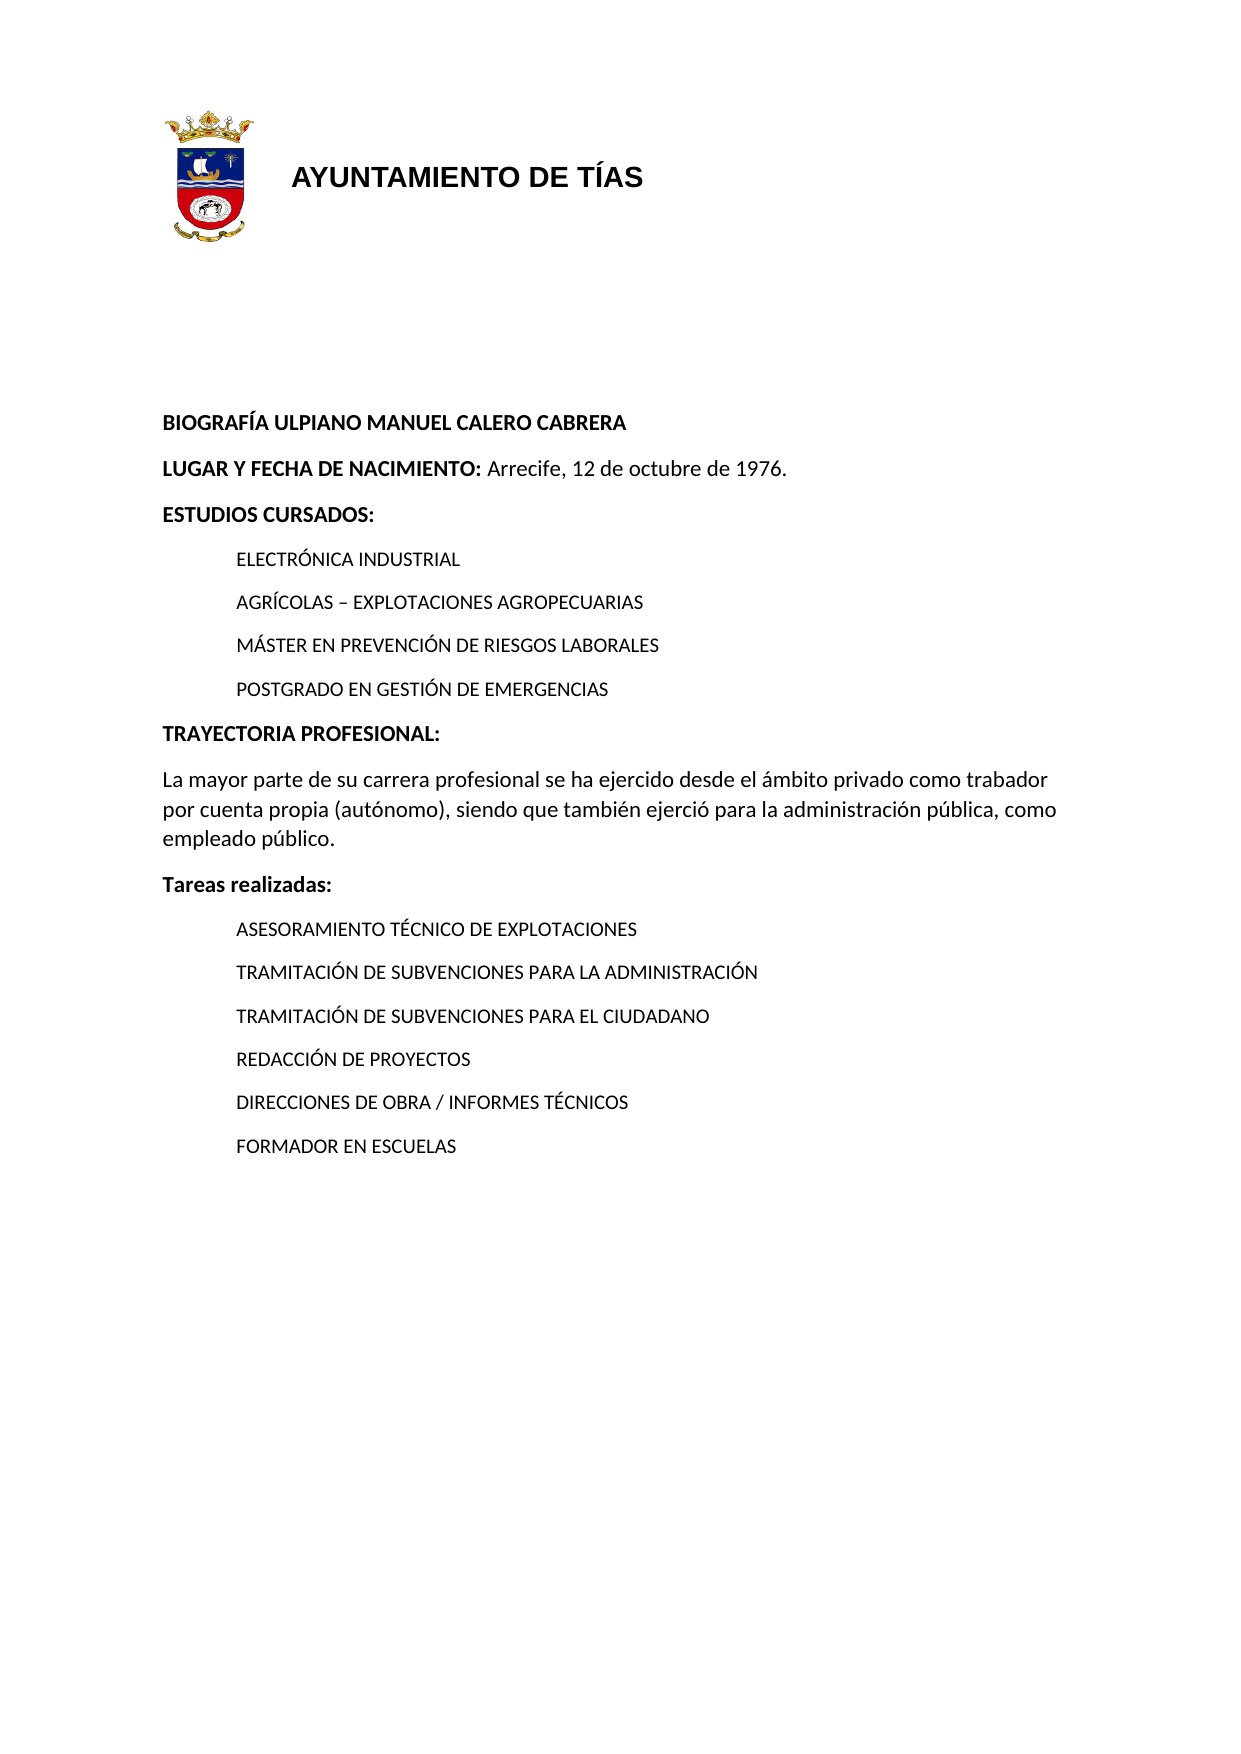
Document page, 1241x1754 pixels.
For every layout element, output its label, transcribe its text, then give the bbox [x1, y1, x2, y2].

text REDACCIÓN DE PROYECTOS [236, 1046, 1063, 1072]
text ASESORAMIENTO TÉCNICO DE EXPLOTACIONES [236, 916, 1063, 942]
text Tareas realizadas: [162, 870, 1063, 898]
text AGRÍCOLAS – EXPLOTACIONES AGROPECUARIAS [236, 589, 1063, 615]
text TRAMITACIÓN DE SUBVENCIONES PARA LA ADMINISTRACIÓN [236, 959, 1063, 985]
text TRAMITACIÓN DE SUBVENCIONES PARA EL CIUDADANO [236, 1003, 1063, 1028]
text ESTUDIOS CURSADOS: [162, 500, 1063, 528]
text TRAYECTORIA PROFESIONAL: [162, 719, 1063, 747]
text FORMADOR EN ESCUELAS [236, 1133, 1063, 1158]
text LUGAR Y FECHA DE NACIMIENTO: Arrecife, 12 de octubre de 1976. [162, 454, 1063, 482]
text ELECTRÓNICA INDUSTRIAL [236, 546, 1063, 571]
text POSTGRADO EN GESTIÓN DE EMERGENCIAS [236, 676, 1063, 701]
text La mayor parte de su carrera profesional se ha ejercido desde el ámbito privado como trabador por cuenta propia (autónomo), siendo que también ejerció para la administración pública, como empleado público. [162, 765, 1063, 852]
text MÁSTER EN PREVENCIÓN DE RIESGOS LABORALES [236, 633, 1063, 658]
text DIRECCIONES DE OBRA / INFORMES TÉCNICOS [236, 1089, 1063, 1115]
text BIOGRAFÍA ULPIANO MANUEL CALERO CABRERA [162, 408, 1063, 436]
